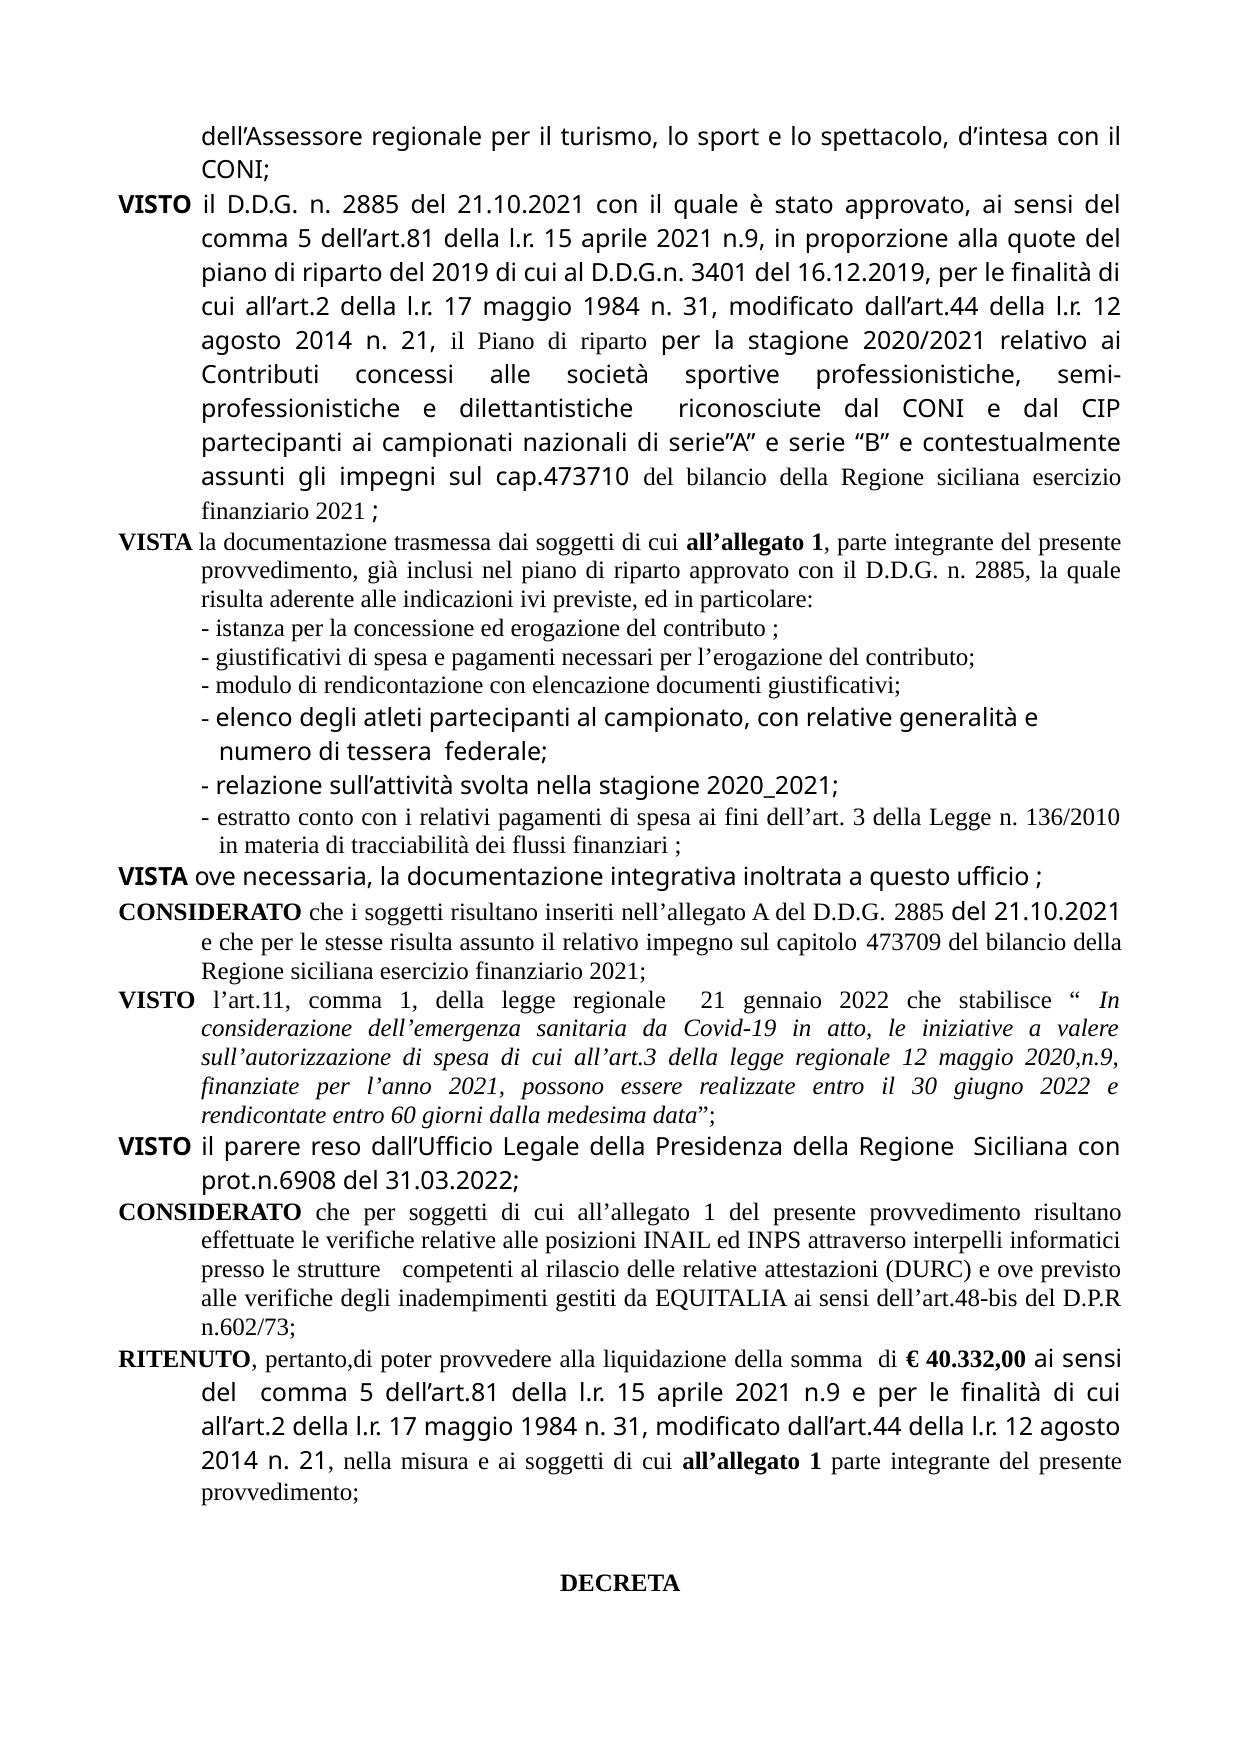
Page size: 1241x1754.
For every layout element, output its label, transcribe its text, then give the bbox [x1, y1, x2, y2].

text VISTA ove necessaria, la documentazione integrativa inoltrata a questo ufficio ; [118, 859, 1122, 893]
text VISTO il parere reso dall’Ufficio Legale della Presidenza della Regione Siciliana con prot.n.6908 del 31.03.2022; [118, 1128, 1122, 1197]
text - giustificativi di spesa e pagamenti necessari per l’erogazione del contributo; [201, 642, 1122, 671]
text RITENUTO, pertanto,di poter provvedere alla liquidazione della somma di € 40.332,00 ai sensi del comma 5 dell’art.81 della l.r. 15 aprile 2021 n.9 e per le finalità di cui all’art.2 della l.r. 17 maggio 1984 n. 31, modificato dall’art.44 della l.r. 12 agosto 2014 n. 21, nella misura e ai soggetti di cui all’allegato 1 parte integrante del presente provvedimento; [118, 1340, 1122, 1505]
text - relazione sull’attività svolta nella stagione 2020_2021; [201, 767, 1122, 802]
text - estratto conto con i relativi pagamenti di spesa ai fini dell’art. 3 della Legge n. 136/2010 in materia di tracciabilità dei flussi finanziari ; [201, 802, 1122, 859]
text VISTA la documentazione trasmessa dai soggetti di cui all’allegato 1, parte integrante del presente provvedimento, già inclusi nel piano di riparto approvato con il D.D.G. n. 2885, la quale risulta aderente alle indicazioni ivi previste, ed in particolare: [118, 527, 1122, 613]
text VISTO il D.D.G. n. 2885 del 21.10.2021 con il quale è stato approvato, ai sensi del comma 5 dell’art.81 della l.r. 15 aprile 2021 n.9, in proporzione alla quote del piano di riparto del 2019 di cui al D.D.G.n. 3401 del 16.12.2019, per le finalità di cui all’art.2 della l.r. 17 maggio 1984 n. 31, modificato dall’art.44 della l.r. 12 agosto 2014 n. 21, il Piano di riparto per la stagione 2020/2021 relativo ai Contributi concessi alle società sportive professionistiche, semi-professionistiche e dilettantistiche riconosciute dal CONI e dal CIP partecipanti ai campionati nazionali di serie”A” e serie “B” e contestualmente assunti gli impegni sul cap.473710 del bilancio della Regione siciliana esercizio finanziario 2021 ; [118, 186, 1122, 527]
text - modulo di rendicontazione con elencazione documenti giustificativi; [201, 671, 1122, 699]
text - elenco degli atleti partecipanti al campionato, con relative generalità e numero di tessera federale; [201, 699, 1122, 767]
text CONSIDERATO che i soggetti risultano inseriti nell’allegato A del D.D.G. 2885 del 21.10.2021 e che per le stesse risulta assunto il relativo impegno sul capitolo 473709 del bilancio della Regione siciliana esercizio finanziario 2021; [118, 893, 1122, 985]
text - istanza per la concessione ed erogazione del contributo ; [201, 613, 1122, 642]
text CONSIDERATO che per soggetti di cui all’allegato 1 del presente provvedimento risultano effettuate le verifiche relative alle posizioni INAIL ed INPS attraverso interpelli informatici presso le strutture competenti al rilascio delle relative attestazioni (DURC) e ove previsto alle verifiche degli inadempimenti gestiti da EQUITALIA ai sensi dell’art.48-bis del D.P.R n.602/73; [118, 1197, 1122, 1340]
text VISTO l’art.11, comma 1, della legge regionale 21 gennaio 2022 che stabilisce “ In considerazione dell’emergenza sanitaria da Covid-19 in atto, le iniziative a valere sull’autorizzazione di spesa di cui all’art.3 della legge regionale 12 maggio 2020,n.9, finanziate per l’anno 2021, possono essere realizzate entro il 30 giugno 2022 e rendicontate entro 60 giorni dalla medesima data”; [118, 985, 1122, 1128]
text DECRETA [118, 1568, 1122, 1597]
text dell’Assessore regionale per il turismo, lo sport e lo spettacolo, d’intesa con il CONI; [118, 118, 1122, 186]
